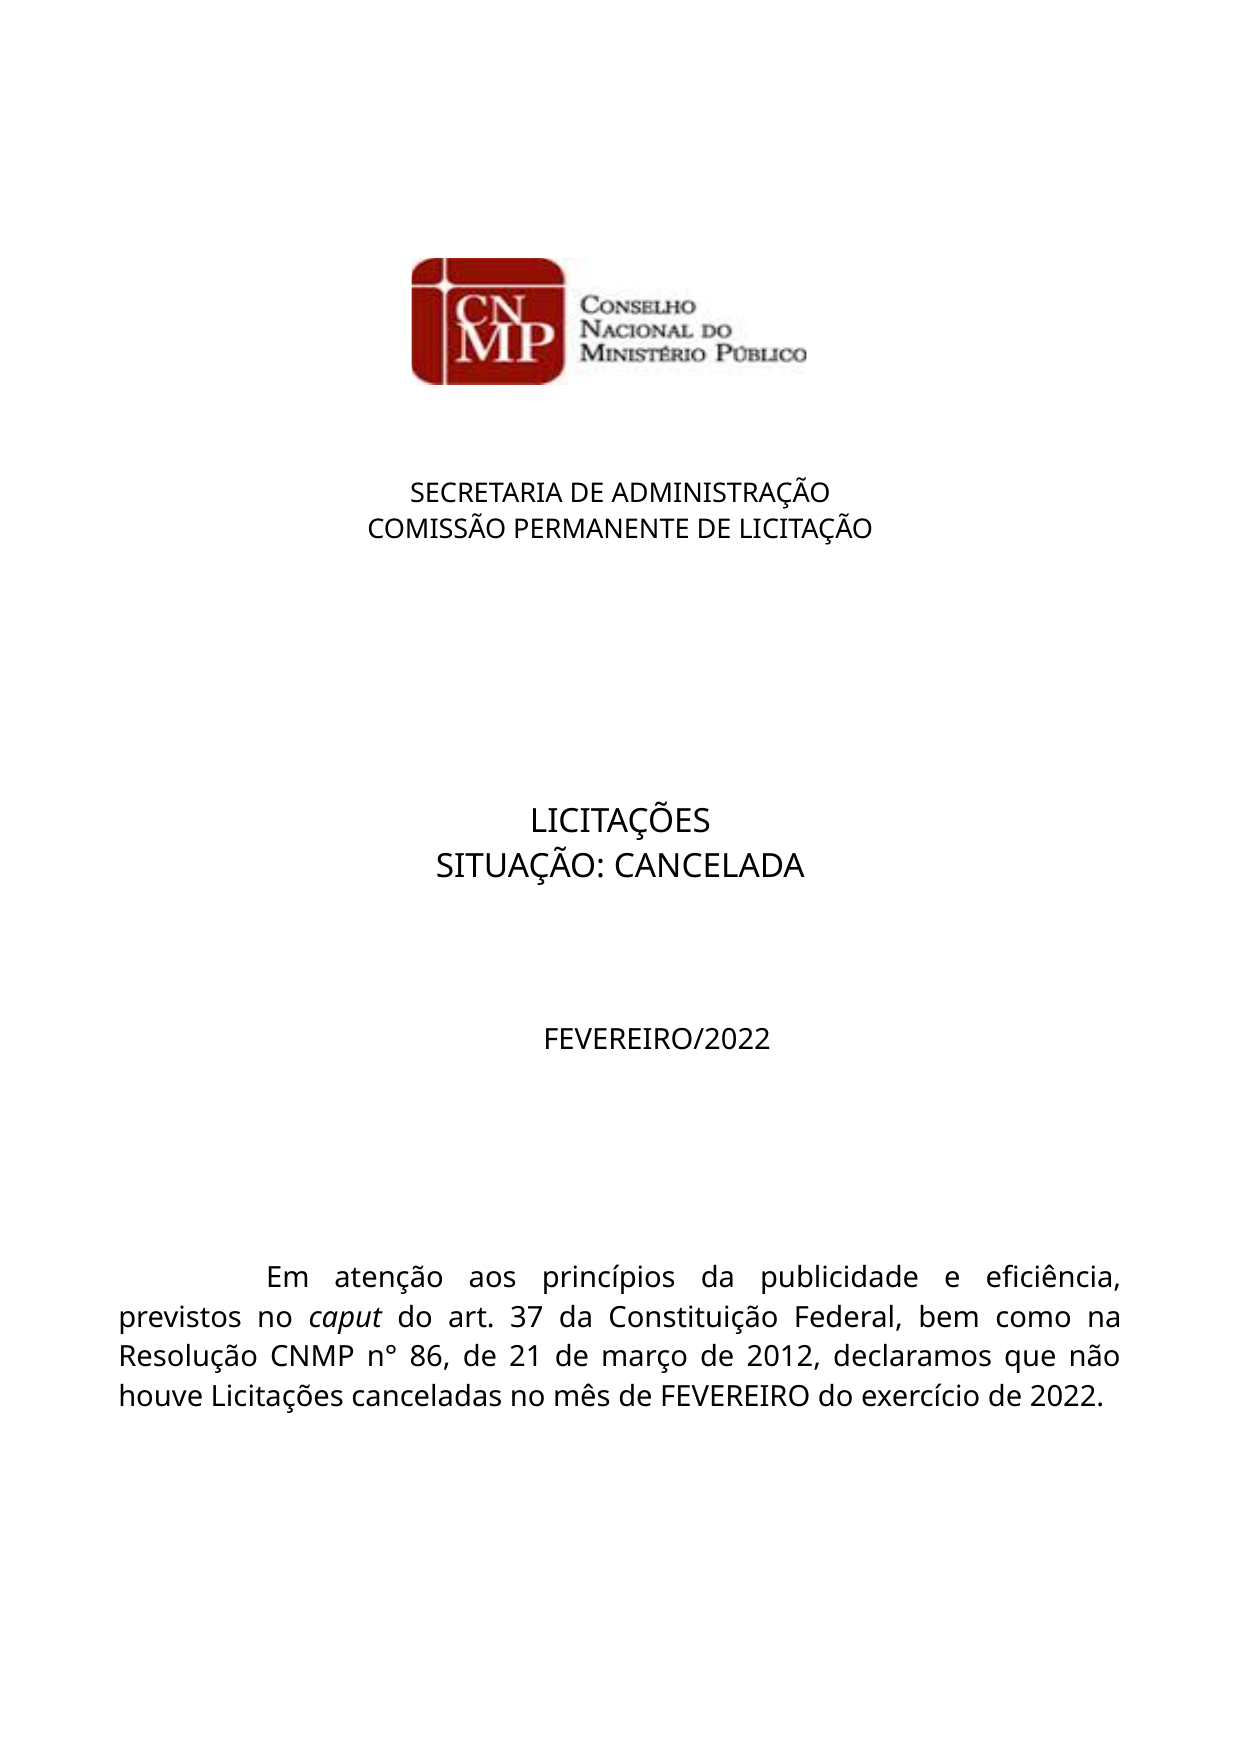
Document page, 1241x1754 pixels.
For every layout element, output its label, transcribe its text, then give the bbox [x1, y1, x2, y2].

text Em atenção aos princípios da publicidade e eficiência, previstos no caput do art. 37 da Constituição Federal, bem como na Resolução CNMP n° 86, de 21 de março de 2012, declaramos que não houve Licitações canceladas no mês de FEVEREIRO do exercício de 2022. [118, 1256, 1122, 1415]
text SITUAÇÃO: CANCELADA [118, 842, 1122, 887]
text FEVEREIRO/2022 [118, 1018, 1122, 1058]
text LICITAÇÕES [118, 797, 1122, 842]
text COMISSÃO PERMANENTE DE LICITAÇÃO [118, 510, 1122, 547]
text SECRETARIA DE ADMINISTRAÇÃO [118, 473, 1122, 510]
